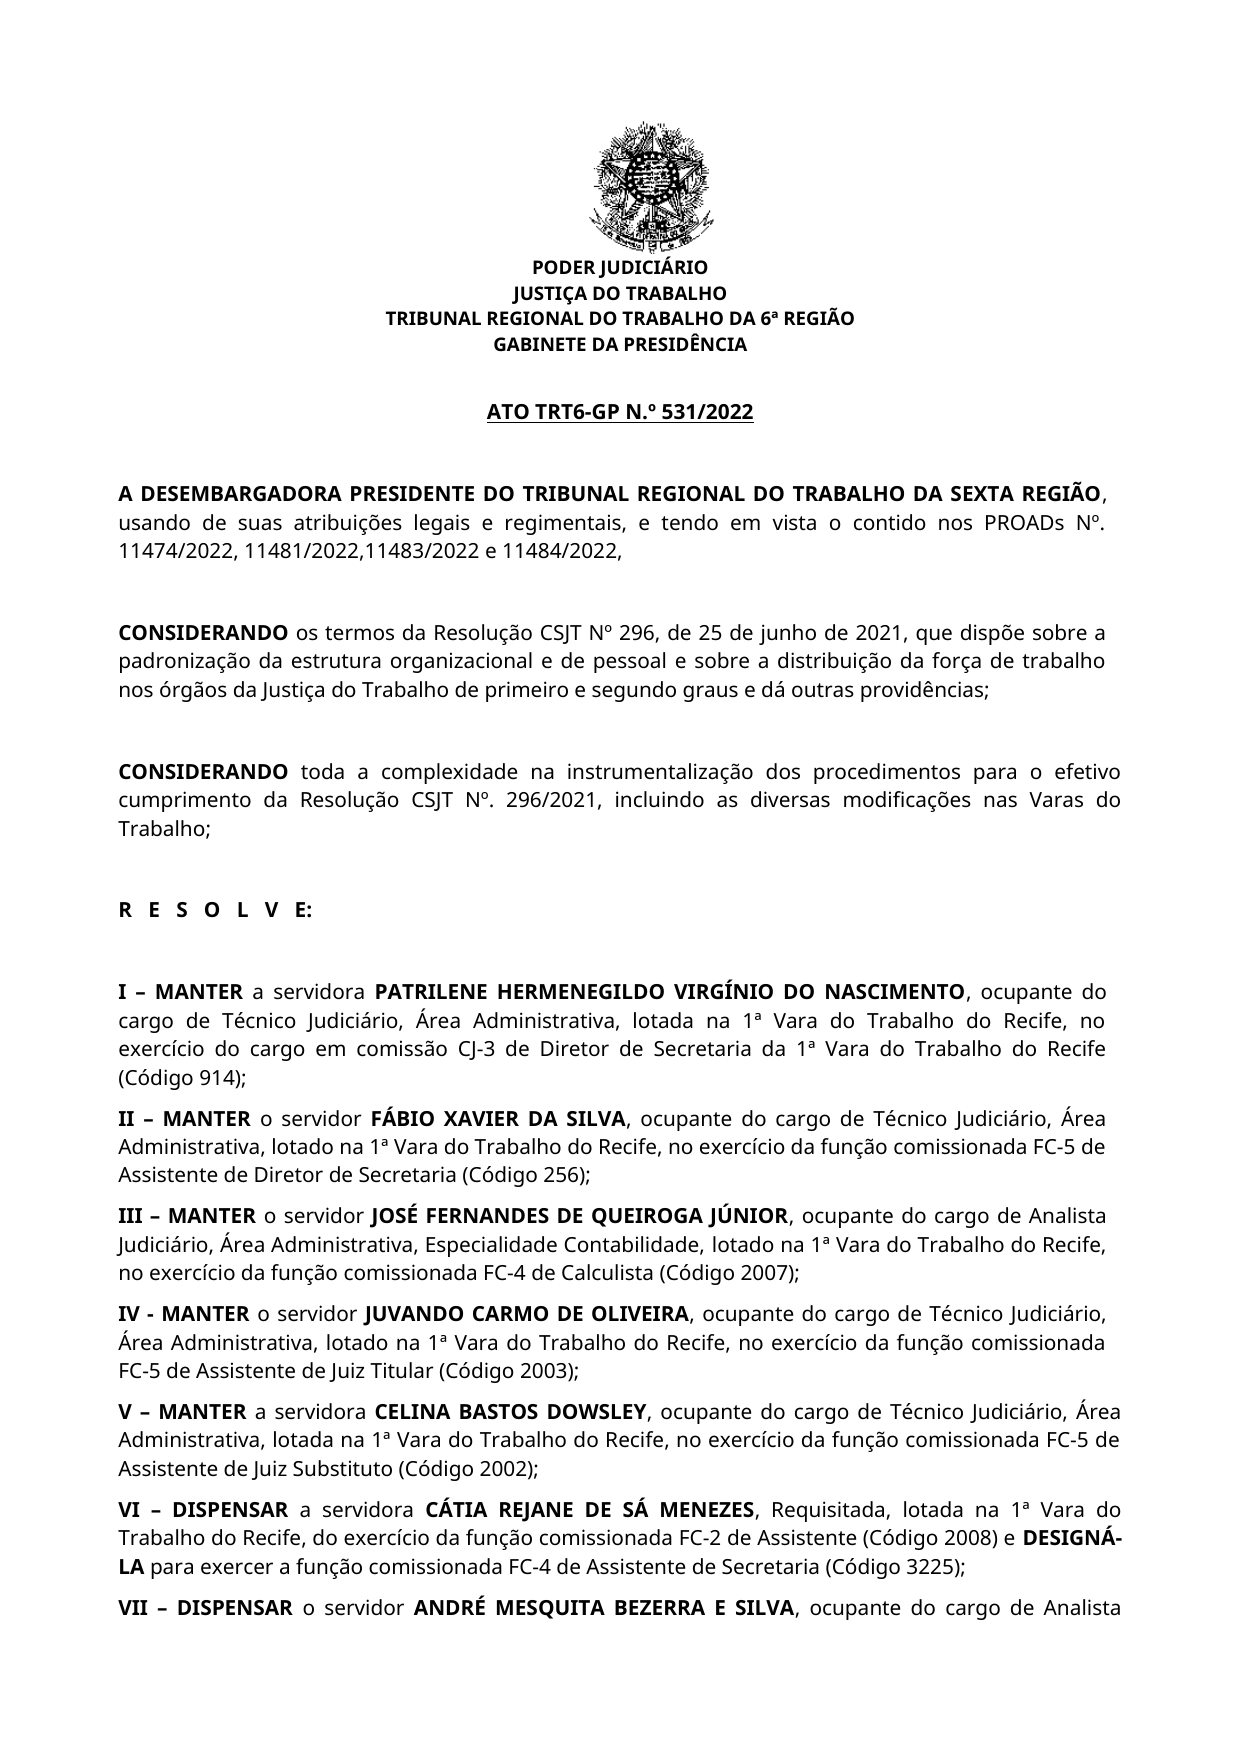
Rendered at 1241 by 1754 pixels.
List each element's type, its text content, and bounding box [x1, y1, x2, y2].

text III – MANTER o servidor JOSÉ FERNANDES DE QUEIROGA JÚNIOR, ocupante do cargo de Analista Judiciário, Área Administrativa, Especialidade Contabilidade, lotado na 1ª Vara do Trabalho do Recife, no exercício da função comissionada FC-4 de Calculista (Código 2007); [118, 1202, 1107, 1287]
text VII – DISPENSAR o servidor ANDRÉ MESQUITA BEZERRA E SILVA, ocupante do cargo de Analista [118, 1593, 1122, 1621]
text PODER JUDICIÁRIO [118, 254, 1122, 280]
text GABINETE DA PRESIDÊNCIA [118, 331, 1122, 357]
text CONSIDERANDO toda a complexidade na instrumentalização dos procedimentos para o efetivo cumprimento da Resolução CSJT Nº. 296/2021, incluindo as diversas modificações nas Varas do Trabalho; [118, 757, 1122, 842]
text R E S O L V E: [118, 896, 1122, 924]
text II – MANTER o servidor FÁBIO XAVIER DA SILVA, ocupante do cargo de Técnico Judiciário, Área Administrativa, lotado na 1ª Vara do Trabalho do Recife, no exercício da função comissionada FC-5 de Assistente de Diretor de Secretaria (Código 256); [118, 1104, 1107, 1189]
text A DESEMBARGADORA PRESIDENTE DO TRIBUNAL REGIONAL DO TRABALHO DA SEXTA REGIÃO, usando de suas atribuições legais e regimentais, e tendo em vista o contido nos PROADs Nº. 11474/2022, 11481/2022,11483/2022 e 11484/2022, [118, 479, 1107, 565]
text ATO TRT6-GP N.º 531/2022 [118, 397, 1122, 426]
text IV - MANTER o servidor JUVANDO CARMO DE OLIVEIRA, ocupante do cargo de Técnico Judiciário, Área Administrativa, lotado na 1ª Vara do Trabalho do Recife, no exercício da função comissionada FC-5 de Assistente de Juiz Titular (Código 2003); [118, 1299, 1107, 1385]
text V – MANTER a servidora CELINA BASTOS DOWSLEY, ocupante do cargo de Técnico Judiciário, Área Administrativa, lotada na 1ª Vara do Trabalho do Recife, no exercício da função comissionada FC-5 de Assistente de Juiz Substituto (Código 2002); [118, 1397, 1122, 1482]
text I – MANTER a servidora PATRILENE HERMENEGILDO VIRGÍNIO DO NASCIMENTO, ocupante do cargo de Técnico Judiciário, Área Administrativa, lotada na 1ª Vara do Trabalho do Recife, no exercício do cargo em comissão CJ-3 de Diretor de Secretaria da 1ª Vara do Trabalho do Recife (Código 914); [118, 977, 1107, 1091]
text VI – DISPENSAR a servidora CÁTIA REJANE DE SÁ MENEZES, Requisitada, lotada na 1ª Vara do Trabalho do Recife, do exercício da função comissionada FC-2 de Assistente (Código 2008) e DESIGNÁ-LA para exercer a função comissionada FC-4 de Assistente de Secretaria (Código 3225); [118, 1495, 1122, 1580]
text TRIBUNAL REGIONAL DO TRABALHO DA 6ª REGIÃO [118, 306, 1122, 331]
subtitle JUSTIÇA DO TRABALHO [118, 280, 1122, 306]
picture [587, 118, 717, 255]
text CONSIDERANDO os termos da Resolução CSJT Nº 296, de 25 de junho de 2021, que dispõe sobre a padronização da estrutura organizacional e de pessoal e sobre a distribuição da força de trabalho nos órgãos da Justiça do Trabalho de primeiro e segundo graus e dá outras providências; [118, 618, 1107, 703]
